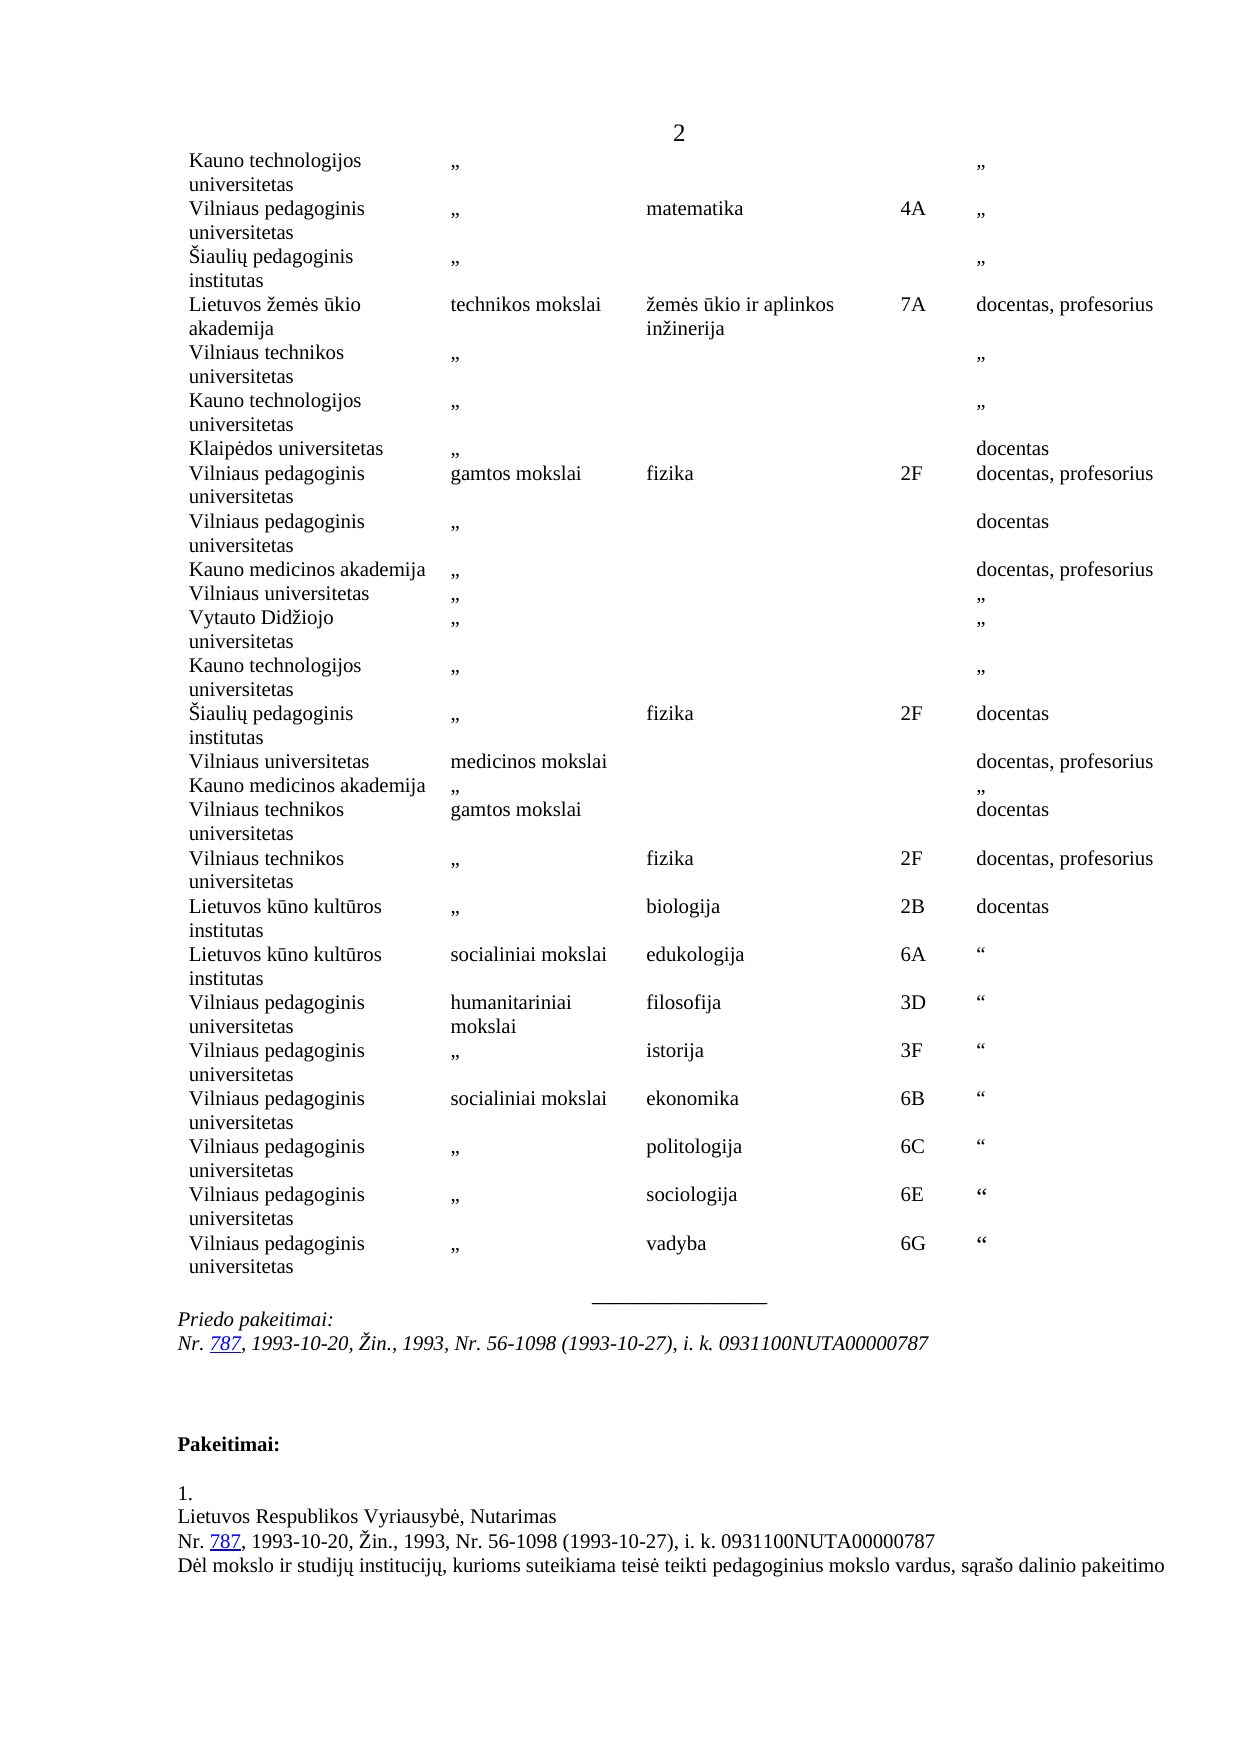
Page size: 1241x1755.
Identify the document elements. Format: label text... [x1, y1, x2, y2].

table_cell Vytauto Didžiojo universitetas [177, 605, 439, 653]
table_cell “ [965, 1086, 1181, 1134]
table_cell technikos mokslai [439, 292, 635, 340]
table_cell Lietuvos kūno kultūros institutas [177, 942, 439, 990]
table_cell [889, 340, 965, 388]
text Lietuvos Respublikos Vyriausybė, Nutarimas [177, 1504, 1181, 1528]
table_cell 7A [889, 292, 965, 340]
table_cell [635, 797, 889, 845]
table_cell [889, 148, 965, 196]
table_cell [635, 509, 889, 557]
table_cell sociologija [635, 1182, 889, 1230]
table_cell Vilniaus universitetas [177, 581, 439, 605]
table_cell Vilniaus technikos universitetas [177, 845, 439, 893]
table_cell [889, 557, 965, 581]
text 1. [177, 1480, 1181, 1504]
table_cell gamtos mokslai [439, 460, 635, 508]
table_cell fizika [635, 460, 889, 508]
table_cell medicinos mokslai [439, 749, 635, 773]
table_cell “ [965, 1182, 1181, 1230]
table_cell [635, 557, 889, 581]
table_cell Vilniaus pedagoginis universitetas [177, 1134, 439, 1182]
table_cell socialiniai mokslai [439, 1086, 635, 1134]
table_cell [635, 605, 889, 653]
table_cell 3D [889, 990, 965, 1038]
table_cell “ [965, 1134, 1181, 1182]
table_cell docentas [965, 436, 1181, 460]
table_cell Klaipėdos universitetas [177, 436, 439, 460]
table_cell [635, 653, 889, 701]
table_cell Lietuvos žemės ūkio akademija [177, 292, 439, 340]
table_cell „ [439, 557, 635, 581]
table_cell „ [965, 244, 1181, 292]
table_cell Vilniaus pedagoginis universitetas [177, 1086, 439, 1134]
table_cell „ [965, 388, 1181, 436]
table_cell [635, 148, 889, 196]
table_cell „ [439, 388, 635, 436]
table_cell edukologija [635, 942, 889, 990]
table_cell „ [439, 436, 635, 460]
table_cell filosofija [635, 990, 889, 1038]
table_cell 6C [889, 1134, 965, 1182]
table_cell Vilniaus pedagoginis universitetas [177, 1230, 439, 1278]
table_cell 2B [889, 894, 965, 942]
table_cell ekonomika [635, 1086, 889, 1134]
table_cell [635, 388, 889, 436]
table_cell 6A [889, 942, 965, 990]
table_cell Vilniaus pedagoginis universitetas [177, 460, 439, 508]
table_cell fizika [635, 701, 889, 749]
table_cell humanitariniai mokslai [439, 990, 635, 1038]
table_cell „ [439, 148, 635, 196]
table_cell „ [439, 196, 635, 244]
table_cell „ [965, 605, 1181, 653]
table_cell [889, 509, 965, 557]
table_cell Vilniaus universitetas [177, 749, 439, 773]
table_cell Vilniaus pedagoginis universitetas [177, 1182, 439, 1230]
table_cell politologija [635, 1134, 889, 1182]
table_cell „ [965, 653, 1181, 701]
table_cell Vilniaus pedagoginis universitetas [177, 1038, 439, 1086]
table_cell docentas, profesorius [965, 845, 1181, 893]
table_cell „ [439, 894, 635, 942]
table_cell istorija [635, 1038, 889, 1086]
table_cell [635, 581, 889, 605]
table_cell „ [965, 581, 1181, 605]
table_cell docentas, profesorius [965, 557, 1181, 581]
table_cell Kauno medicinos akademija [177, 773, 439, 797]
table_cell [635, 340, 889, 388]
table_cell „ [965, 148, 1181, 196]
text Pakeitimai: [177, 1432, 1181, 1456]
table_cell “ [965, 990, 1181, 1038]
table_cell „ [439, 653, 635, 701]
table_cell 4A [889, 196, 965, 244]
table_cell 2F [889, 701, 965, 749]
table_cell docentas [965, 509, 1181, 557]
table_cell Vilniaus technikos universitetas [177, 797, 439, 845]
table_cell 6E [889, 1182, 965, 1230]
table_cell „ [439, 845, 635, 893]
table_cell Šiaulių pedagoginis institutas [177, 701, 439, 749]
table_cell docentas [965, 894, 1181, 942]
table_cell „ [439, 1182, 635, 1230]
table_cell „ [439, 1038, 635, 1086]
table_cell 6G [889, 1230, 965, 1278]
table_cell Kauno technologijos universitetas [177, 148, 439, 196]
table_cell [889, 388, 965, 436]
table_cell [889, 749, 965, 773]
table_cell Lietuvos kūno kultūros institutas [177, 894, 439, 942]
table_cell „ [439, 581, 635, 605]
table_cell „ [965, 773, 1181, 797]
table_cell Vilniaus technikos universitetas [177, 340, 439, 388]
table_cell Vilniaus pedagoginis universitetas [177, 990, 439, 1038]
table_cell [889, 797, 965, 845]
table_cell Kauno technologijos universitetas [177, 653, 439, 701]
table_cell „ [439, 701, 635, 749]
table_cell „ [439, 1134, 635, 1182]
table_cell „ [439, 773, 635, 797]
table_cell 3F [889, 1038, 965, 1086]
table_cell [635, 773, 889, 797]
table_cell socialiniai mokslai [439, 942, 635, 990]
table_cell [889, 436, 965, 460]
table_cell fizika [635, 845, 889, 893]
text Dėl mokslo ir studijų institucijų, kurioms suteikiama teisė teikti pedagoginius mokslo vardus, sąrašo dalinio pakeitimo [177, 1553, 1181, 1577]
table_cell “ [965, 1230, 1181, 1278]
table_cell „ [439, 1230, 635, 1278]
table_cell „ [439, 340, 635, 388]
table_cell [635, 749, 889, 773]
table_cell gamtos mokslai [439, 797, 635, 845]
table_cell docentas [965, 797, 1181, 845]
table_cell „ [439, 244, 635, 292]
table_cell matematika [635, 196, 889, 244]
table_cell Šiaulių pedagoginis institutas [177, 244, 439, 292]
table_cell 2F [889, 845, 965, 893]
table_cell docentas, profesorius [965, 292, 1181, 340]
table_cell [889, 581, 965, 605]
table_cell Kauno medicinos akademija [177, 557, 439, 581]
table_cell 2F [889, 460, 965, 508]
table_cell [635, 244, 889, 292]
table_cell „ [965, 340, 1181, 388]
table_cell docentas, profesorius [965, 749, 1181, 773]
table_cell “ [965, 942, 1181, 990]
text ______________ [177, 1278, 1181, 1307]
table_cell žemės ūkio ir aplinkos inžinerija [635, 292, 889, 340]
table_cell Kauno technologijos universitetas [177, 388, 439, 436]
table_cell „ [439, 605, 635, 653]
text Nr. 787, 1993-10-20, Žin., 1993, Nr. 56-1098 (1993-10-27), i. k. 0931100NUTA00000787 [177, 1331, 1181, 1355]
table_cell [889, 773, 965, 797]
table_cell „ [439, 509, 635, 557]
table_cell 6B [889, 1086, 965, 1134]
text Nr. 787, 1993-10-20, Žin., 1993, Nr. 56-1098 (1993-10-27), i. k. 0931100NUTA00000787 [177, 1528, 1181, 1553]
table_cell [889, 244, 965, 292]
table_cell “ [965, 1038, 1181, 1086]
table_cell biologija [635, 894, 889, 942]
table_cell [635, 436, 889, 460]
table_cell vadyba [635, 1230, 889, 1278]
table_cell [889, 653, 965, 701]
text Priedo pakeitimai: [177, 1307, 1181, 1331]
table_cell [889, 605, 965, 653]
table_cell Vilniaus pedagoginis universitetas [177, 509, 439, 557]
table_cell Vilniaus pedagoginis universitetas [177, 196, 439, 244]
table_cell docentas [965, 701, 1181, 749]
table_cell „ [965, 196, 1181, 244]
table_cell docentas, profesorius [965, 460, 1181, 508]
